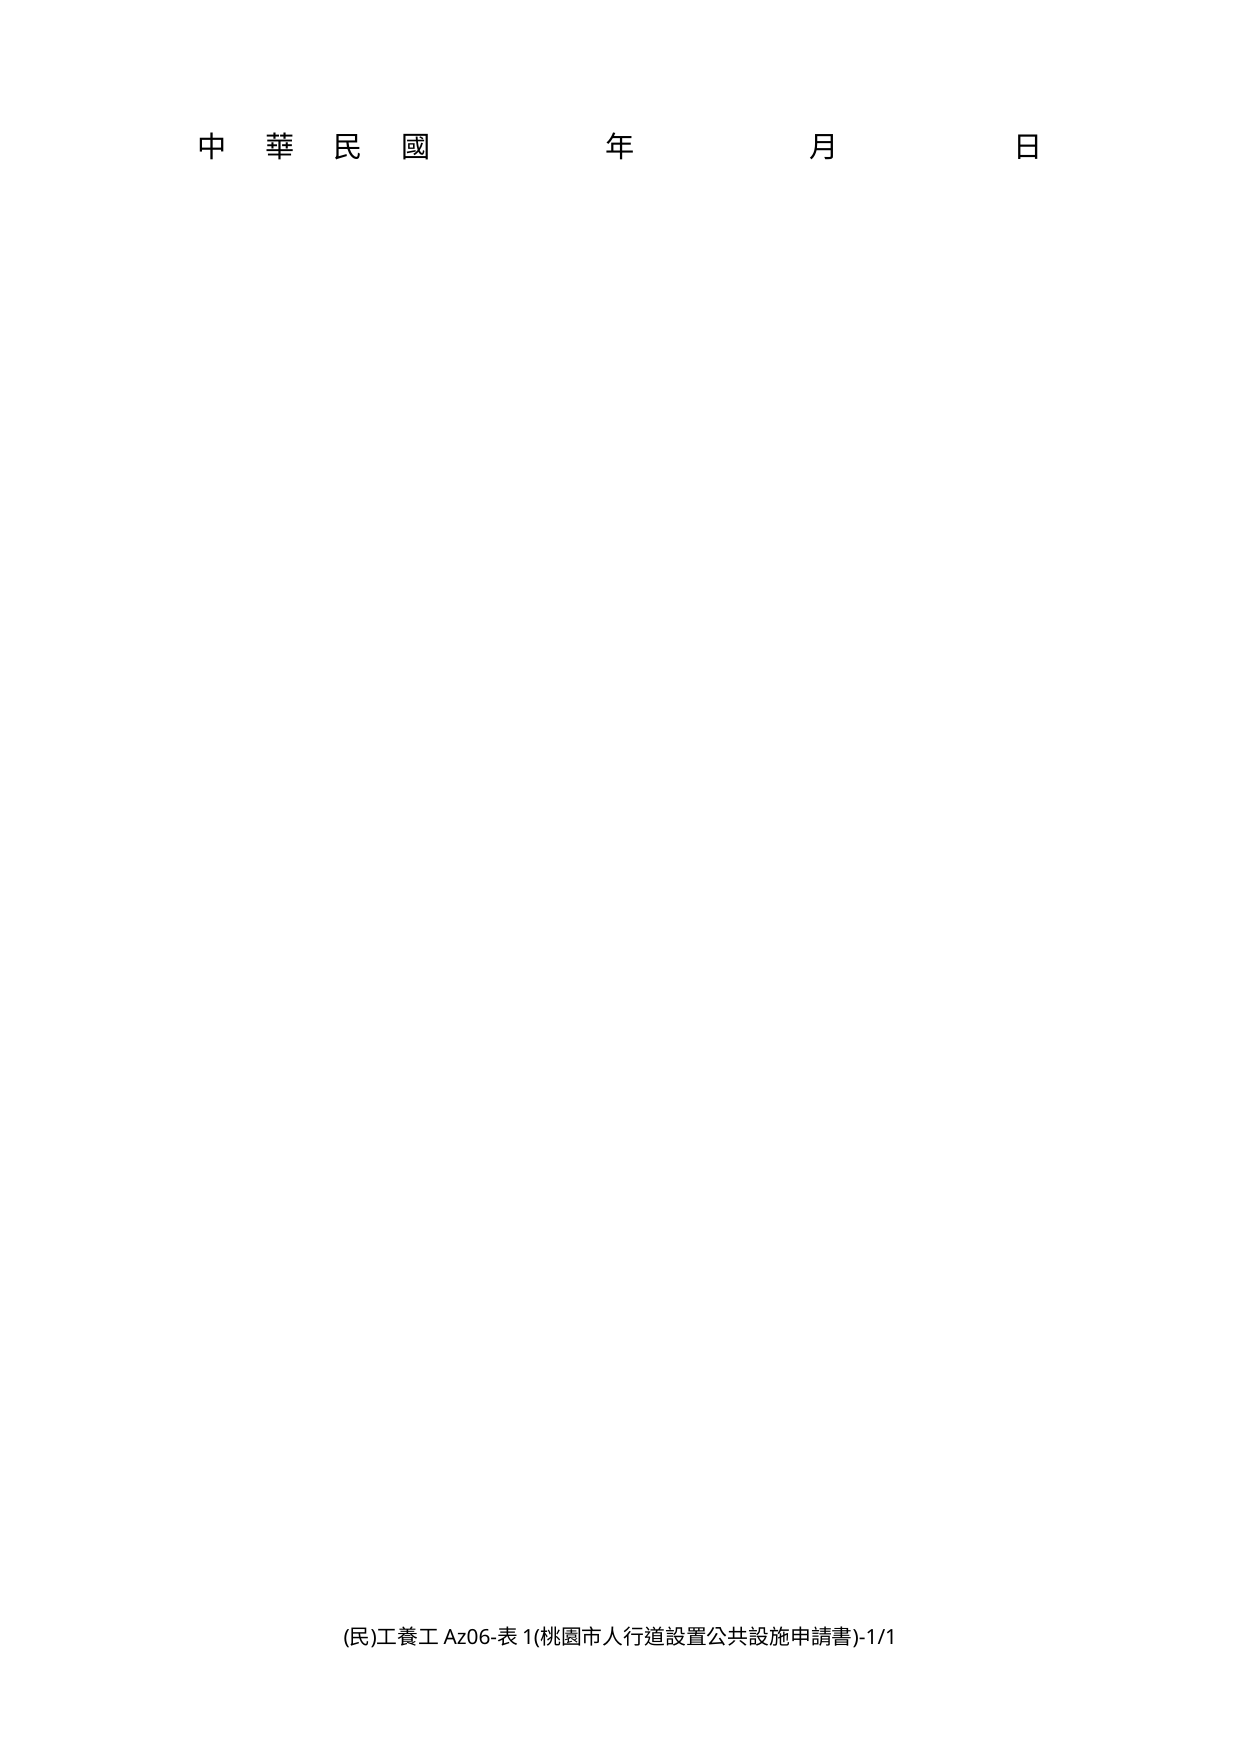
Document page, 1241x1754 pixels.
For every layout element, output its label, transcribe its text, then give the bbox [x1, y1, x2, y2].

text 中華民國 年 月 日 [197, 107, 1043, 182]
